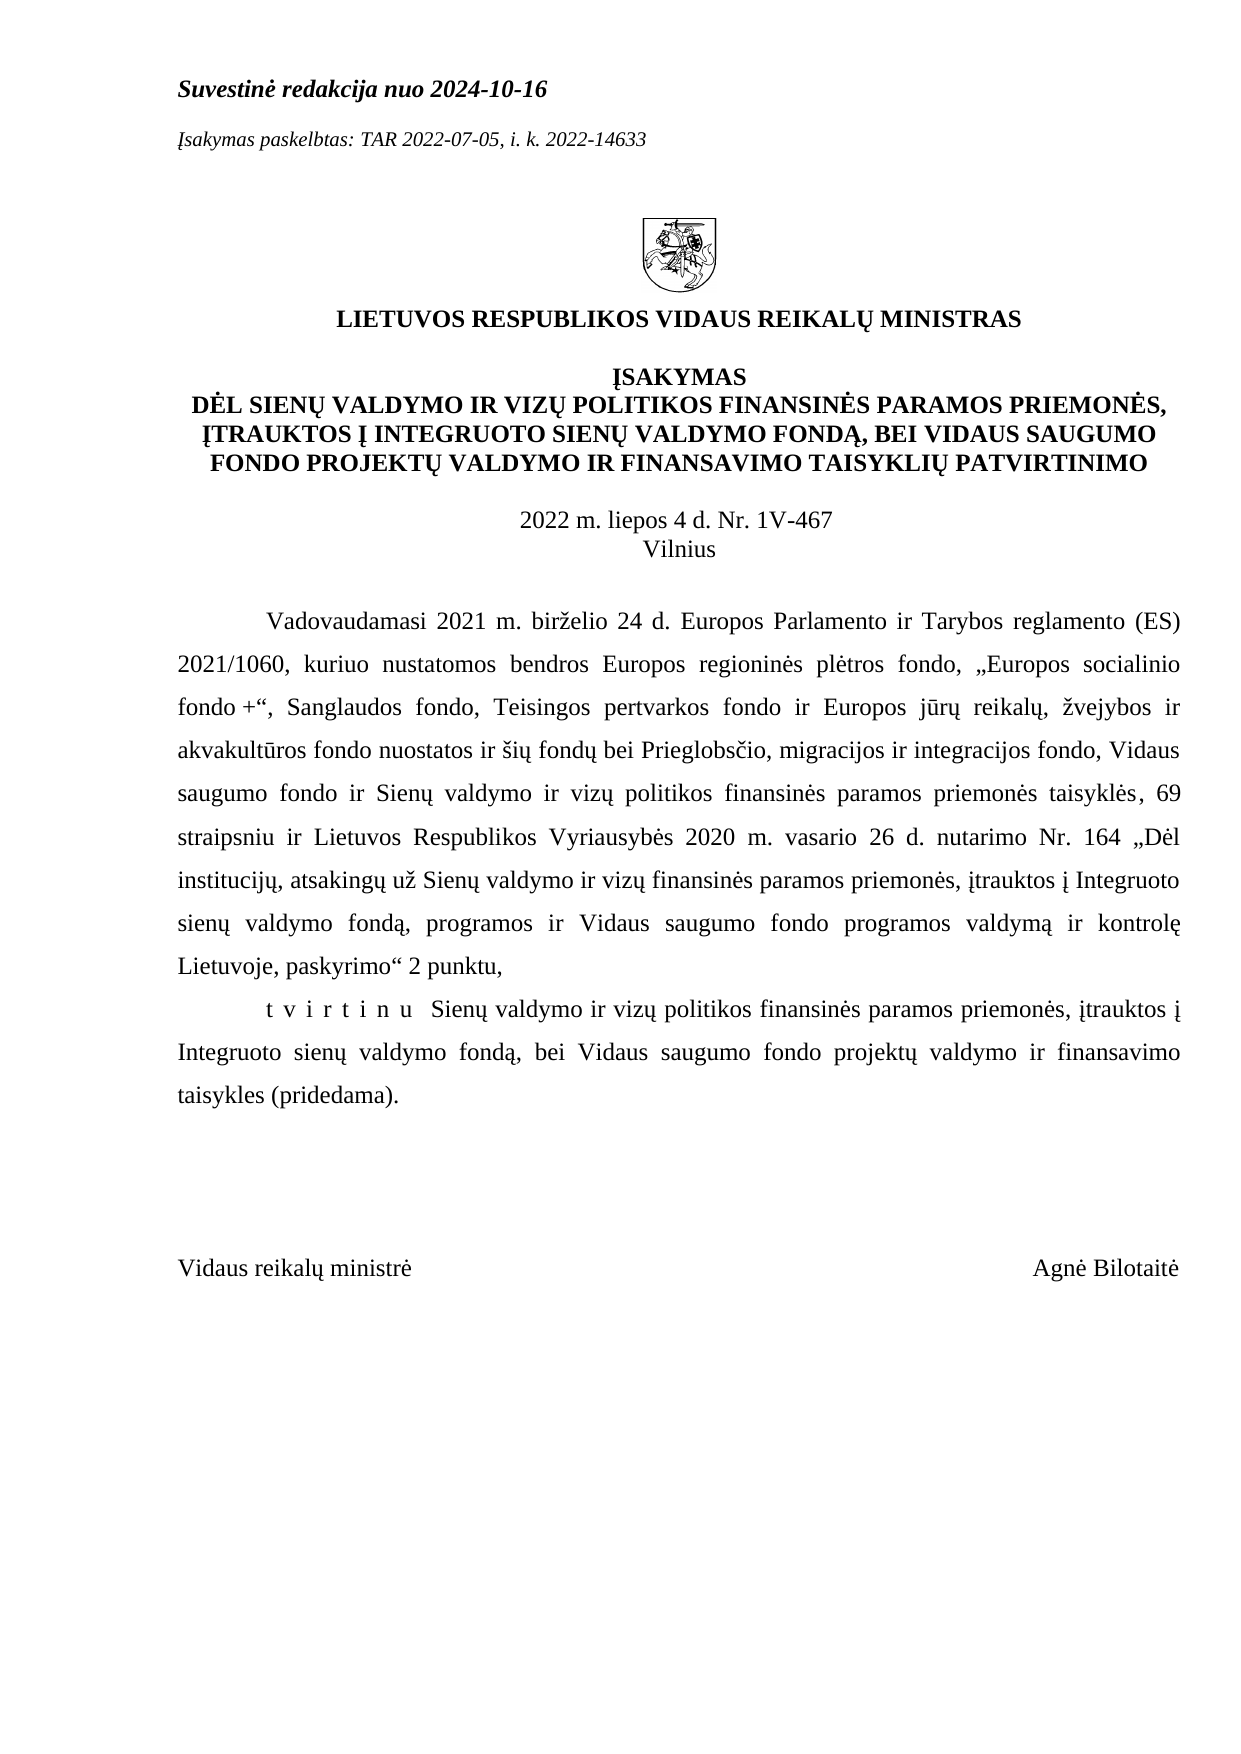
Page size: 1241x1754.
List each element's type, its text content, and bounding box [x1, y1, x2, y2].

text tvirtinu Sienų valdymo ir vizų politikos finansinės paramos priemonės, įtrauktos į Integruoto sienų valdymo fondą, bei Vidaus saugumo fondo projektų valdymo ir finansavimo taisykles (pridedama). [177, 994, 1181, 1109]
text Vilnius [177, 534, 1181, 563]
text LIETUVOS RESPUBLIKOS VIDAUS REIKALŲ MINISTRAS [177, 304, 1181, 333]
text 2022 m. liepos 4 d. Nr. 1V-467 [177, 505, 1181, 534]
text DĖL SIENŲ VALDYMO IR VIZŲ POLITIKOS FINANSINĖS PARAMOS PRIEMONĖS, ĮTRAUKTOS Į INTEGRUOTO SIENŲ VALDYMO FONDĄ, BEI VIDAUS SAUGUMO FONDO PROJEKTŲ VALDYMO IR FINANSAVIMO TAISYKLIŲ PATVIRTINIMO [177, 390, 1181, 477]
text Vadovaudamasi 2021 m. birželio 24 d. Europos Parlamento ir Tarybos reglamento (ES) 2021/1060, kuriuo nustatomos bendros Europos regioninės plėtros fondo, „Europos socialinio fondo +“, Sanglaudos fondo, Teisingos pertvarkos fondo ir Europos jūrų reikalų, žvejybos ir akvakultūros fondo nuostatos ir šių fondų bei Prieglobsčio, migracijos ir integracijos fondo, Vidaus saugumo fondo ir Sienų valdymo ir vizų politikos finansinės paramos priemonės taisyklės, 69 straipsniu ir Lietuvos Respublikos Vyriausybės 2020 m. vasario 26 d. nutarimo Nr. 164 „Dėl institucijų, atsakingų už Sienų valdymo ir vizų finansinės paramos priemonės, įtrauktos į Integruoto sienų valdymo fondą, programos ir Vidaus saugumo fondo programos valdymą ir kontrolę Lietuvoje, paskyrimo“ 2 punktu, [177, 606, 1181, 980]
text Vidaus reikalų ministrė Agnė Bilotaitė [177, 1253, 1181, 1282]
text ĮSAKYMAS [177, 362, 1181, 390]
text Įsakymas paskelbtas: TAR 2022-07-05, i. k. 2022-14633 [177, 127, 1181, 151]
text Suvestinė redakcija nuo 2024-10-16 [177, 74, 1181, 103]
